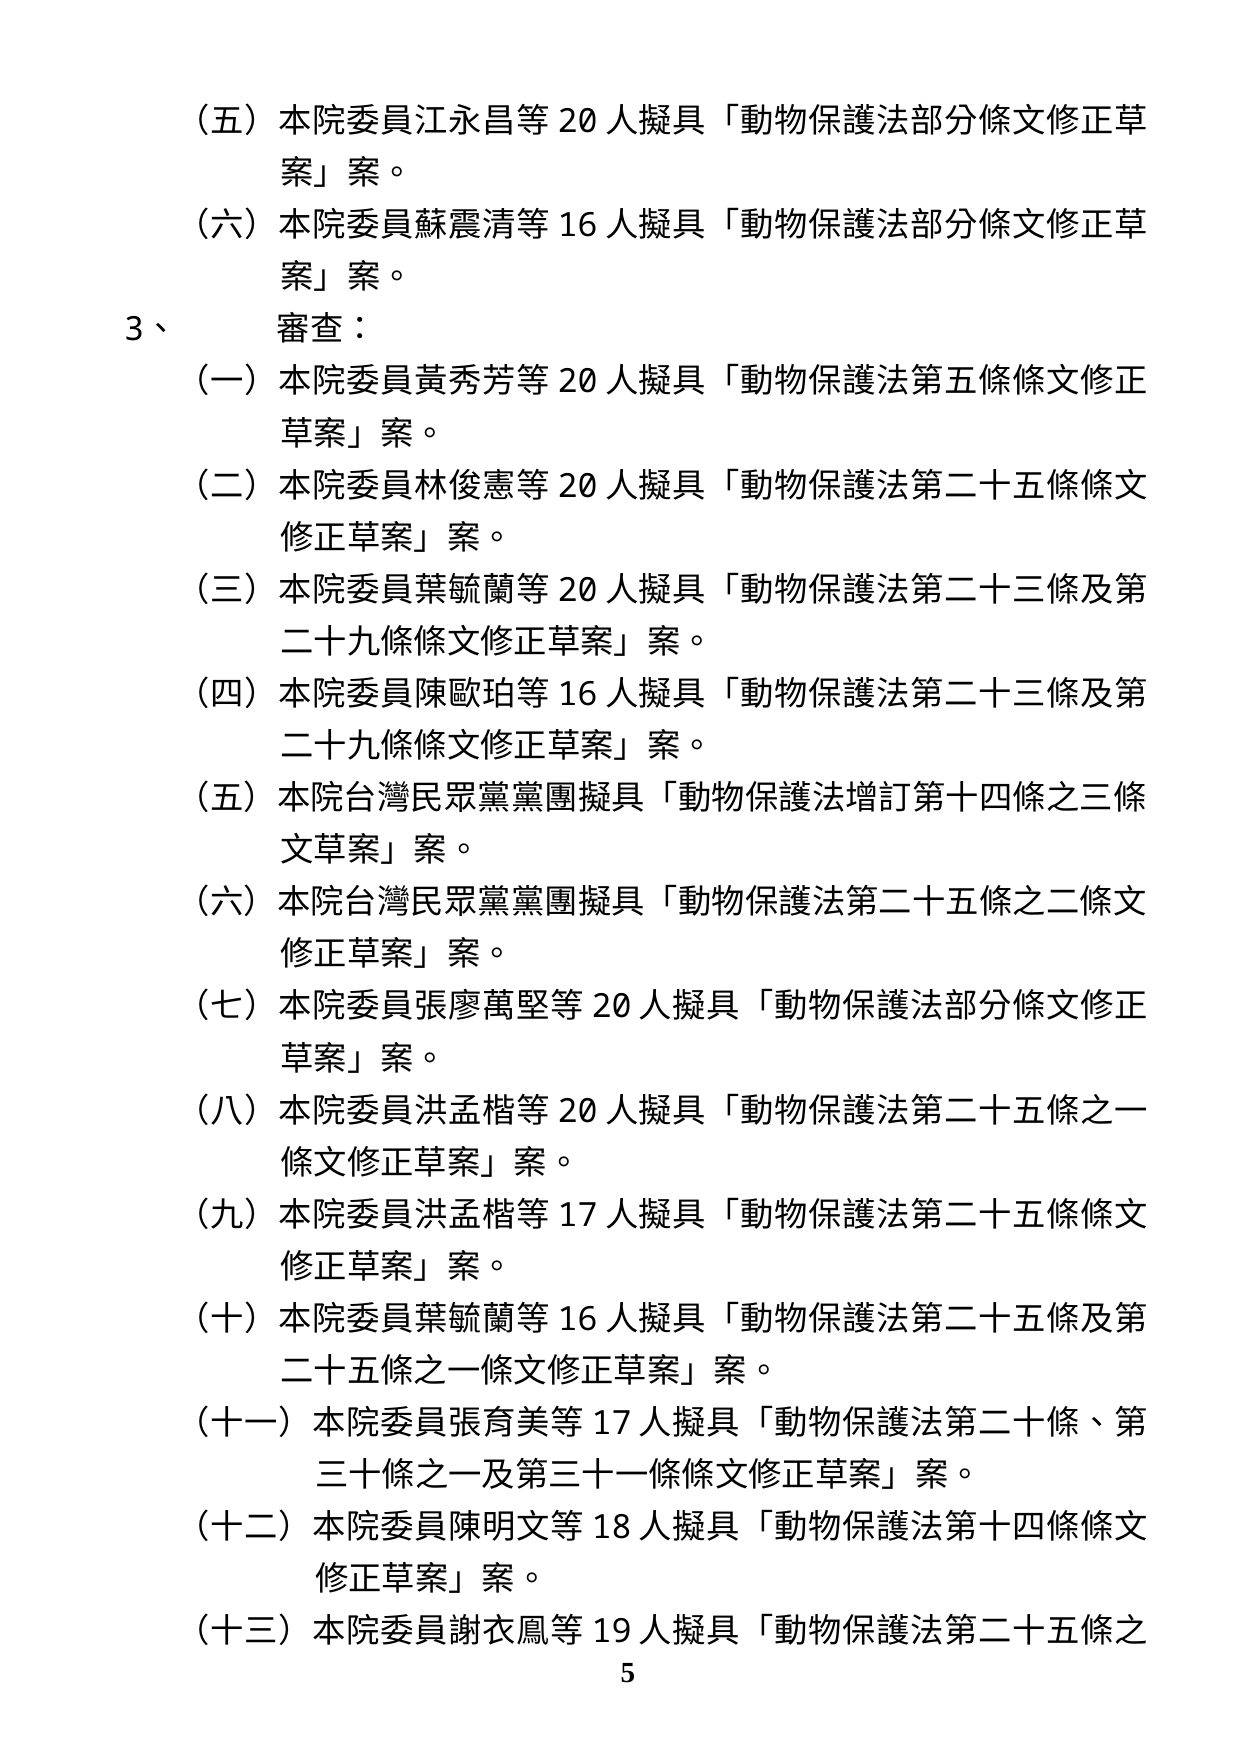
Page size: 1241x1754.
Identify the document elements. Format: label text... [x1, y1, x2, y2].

text （十二）本院委員陳明文等18人擬具「動物保護法第十四條條文修正草案」案。 [177, 1497, 1148, 1601]
text （十）本院委員葉毓蘭等16人擬具「動物保護法第二十五條及第二十五條之一條文修正草案」案。 [177, 1289, 1148, 1393]
text （五）本院委員江永昌等20人擬具「動物保護法部分條文修正草案」案。 [177, 91, 1148, 195]
list 審查： [124, 299, 1148, 351]
text （十一）本院委員張育美等17人擬具「動物保護法第二十條、第三十條之一及第三十一條條文修正草案」案。 [177, 1393, 1148, 1497]
text （六）本院台灣民眾黨黨團擬具「動物保護法第二十五條之二條文修正草案」案。 [177, 872, 1148, 976]
text （四）本院委員陳歐珀等16人擬具「動物保護法第二十三條及第二十九條條文修正草案」案。 [177, 664, 1148, 768]
text （九）本院委員洪孟楷等17人擬具「動物保護法第二十五條條文修正草案」案。 [177, 1184, 1148, 1289]
text （一）本院委員黃秀芳等20人擬具「動物保護法第五條條文修正草案」案。 [177, 351, 1148, 455]
text （八）本院委員洪孟楷等20人擬具「動物保護法第二十五條之一條文修正草案」案。 [177, 1080, 1148, 1184]
text （五）本院台灣民眾黨黨團擬具「動物保護法增訂第十四條之三條文草案」案。 [177, 768, 1148, 872]
text （十三）本院委員謝衣鳯等19人擬具「動物保護法第二十五條之 [177, 1601, 1148, 1653]
text （七）本院委員張廖萬堅等20人擬具「動物保護法部分條文修正草案」案。 [177, 976, 1148, 1080]
text （二）本院委員林俊憲等20人擬具「動物保護法第二十五條條文修正草案」案。 [177, 455, 1148, 559]
text （三）本院委員葉毓蘭等20人擬具「動物保護法第二十三條及第二十九條條文修正草案」案。 [177, 559, 1148, 664]
text （六）本院委員蘇震清等16人擬具「動物保護法部分條文修正草案」案。 [177, 195, 1148, 299]
